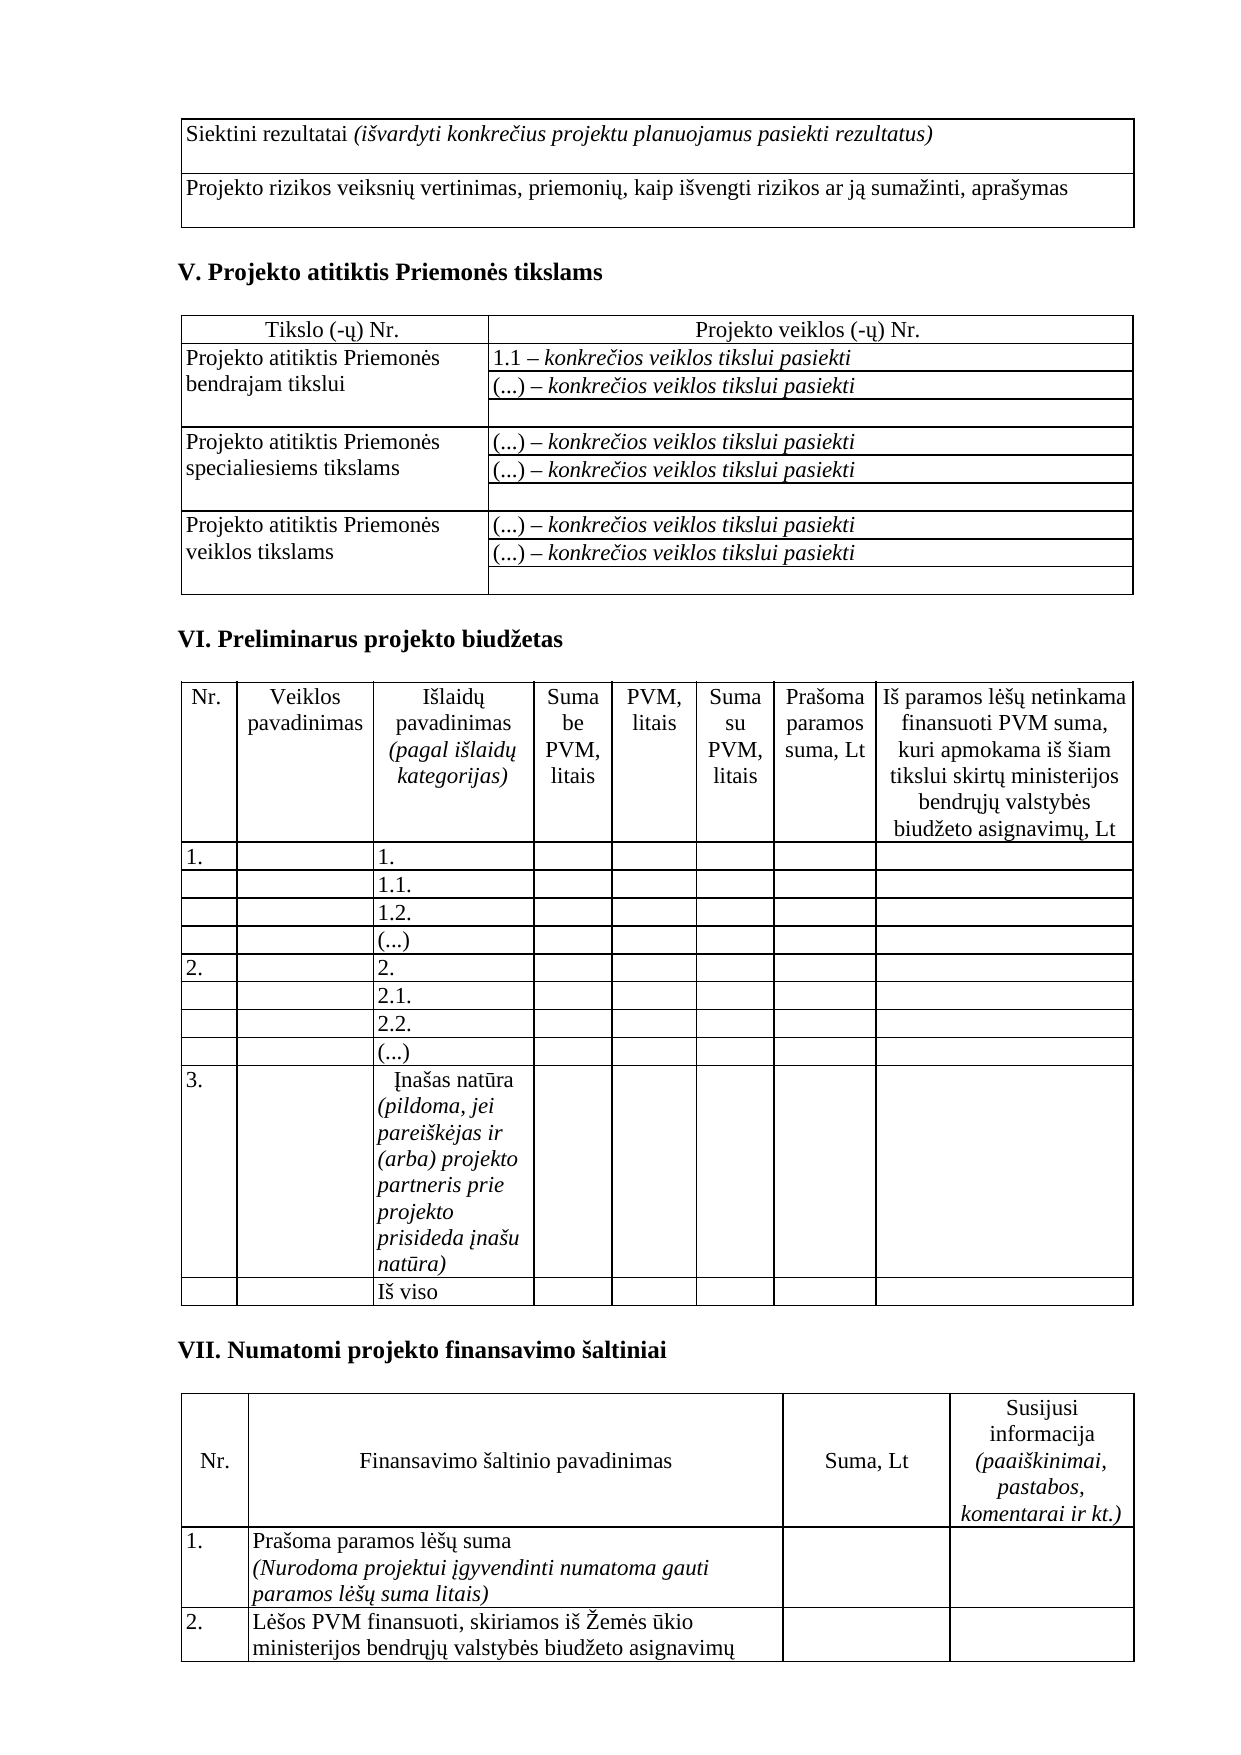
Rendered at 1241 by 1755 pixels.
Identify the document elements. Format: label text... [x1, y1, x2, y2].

table_cell [697, 927, 773, 953]
table_cell 1. [182, 843, 236, 869]
table_cell [775, 843, 875, 869]
table_cell [775, 982, 875, 1009]
table_cell [775, 927, 875, 953]
table_cell [697, 1038, 773, 1064]
table_cell (...) – konkrečios veiklos tikslui pasiekti [489, 372, 1132, 398]
table_cell Projekto rizikos veiksnių vertinimas, priemonių, kaip išvengti rizikos ar ją sumažinti, aprašymas [182, 174, 1133, 227]
table_cell [951, 1608, 1133, 1661]
table_cell [877, 843, 1132, 869]
table_cell [877, 1010, 1132, 1037]
table_cell [535, 927, 611, 953]
table_cell [182, 899, 236, 925]
table_cell [877, 1066, 1132, 1277]
table_cell [697, 843, 773, 869]
table_cell [182, 1010, 236, 1037]
table_cell [238, 1066, 373, 1277]
table_cell 2. [374, 955, 533, 981]
table_cell [535, 871, 611, 897]
table_cell [613, 871, 696, 897]
table_cell [613, 1010, 696, 1037]
table_header Nr. [182, 683, 236, 841]
table_cell [535, 982, 611, 1009]
table_cell [182, 1278, 236, 1305]
table_cell (...) – konkrečios veiklos tikslui pasiekti [489, 540, 1132, 566]
table_cell [877, 1278, 1132, 1305]
table_cell [535, 843, 611, 869]
table_cell 1.2. [374, 899, 533, 925]
table_cell [697, 955, 773, 981]
table_cell 1.1 – konkrečios veiklos tikslui pasiekti [489, 344, 1132, 370]
table_header Tikslo (-ų) Nr. [182, 316, 488, 342]
table_cell [238, 982, 373, 1009]
table_cell [535, 955, 611, 981]
table_cell [613, 899, 696, 925]
table_cell Prašoma paramos lėšų suma (Nurodoma projektui įgyvendinti numatoma gauti paramos lėšų suma litais) [249, 1528, 782, 1607]
table_cell [182, 1038, 236, 1064]
table_cell [489, 567, 1132, 594]
table_cell [613, 982, 696, 1009]
table_header PVM, litais [613, 683, 696, 841]
table_cell [238, 871, 373, 897]
table_cell [697, 899, 773, 925]
table_cell [697, 1066, 773, 1277]
table_header Nr. [182, 1394, 248, 1526]
table_cell 2. [182, 955, 236, 981]
table_cell [613, 955, 696, 981]
table_cell 2.1. [374, 982, 533, 1009]
table_cell [697, 1278, 773, 1305]
table_cell [775, 1010, 875, 1037]
table_cell Siektini rezultatai (išvardyti konkrečius projektu planuojamus pasiekti rezultatus) [182, 120, 1133, 172]
table_cell 1. [374, 843, 533, 869]
table_cell Projekto atitiktis Priemonės veiklos tikslams [182, 512, 488, 594]
table_cell [238, 1278, 373, 1305]
table_cell [182, 982, 236, 1009]
table_header Finansavimo šaltinio pavadinimas [249, 1394, 782, 1526]
table_cell [535, 1010, 611, 1037]
table_header Susijusi informacija (paaiškinimai, pastabos, komentarai ir kt.) [951, 1394, 1133, 1526]
table_cell [613, 1066, 696, 1277]
table_cell [775, 1038, 875, 1064]
text V. Projekto atitiktis Priemonės tikslams [177, 257, 1122, 286]
text VI. Preliminarus projekto biudžetas [177, 624, 1122, 653]
table_cell [697, 871, 773, 897]
table_header Prašoma paramos suma, Lt [775, 683, 875, 841]
table_header Išlaidų pavadinimas (pagal išlaidų kategorijas) [374, 683, 533, 841]
table_cell [535, 1038, 611, 1064]
table_cell [535, 1278, 611, 1305]
table_cell [877, 1038, 1132, 1064]
table_cell [489, 400, 1132, 426]
table_cell [238, 927, 373, 953]
table_cell Lėšos PVM finansuoti, skiriamos iš Žemės ūkio ministerijos bendrųjų valstybės biudžeto asignavimų [249, 1608, 782, 1661]
table_cell [238, 1010, 373, 1037]
table_cell [238, 1038, 373, 1064]
table_cell [489, 484, 1132, 510]
table_header Suma, Lt [784, 1394, 949, 1526]
table_cell [613, 927, 696, 953]
table_cell [238, 899, 373, 925]
table_header Iš paramos lėšų netinkama finansuoti PVM suma, kuri apmokama iš šiam tikslui skirtų ministerijos bendrųjų valstybės biudžeto asignavimų, Lt [877, 683, 1132, 841]
table_cell (...) – konkrečios veiklos tikslui pasiekti [489, 428, 1132, 454]
table_cell 2. [182, 1608, 248, 1661]
table_cell [877, 955, 1132, 981]
table_cell [613, 1038, 696, 1064]
text VII. Numatomi projekto finansavimo šaltiniai [177, 1335, 1122, 1364]
table_cell (...) [374, 1038, 533, 1064]
table_cell [784, 1608, 949, 1661]
table_header Veiklos pavadinimas [238, 683, 373, 841]
table_header Projekto veiklos (-ų) Nr. [489, 316, 1132, 342]
table_header Suma su PVM, litais [697, 683, 773, 841]
table_cell (...) – konkrečios veiklos tikslui pasiekti [489, 456, 1132, 482]
table_cell 3. [182, 1066, 236, 1277]
table_cell [775, 955, 875, 981]
table_cell [697, 1010, 773, 1037]
table_cell [238, 955, 373, 981]
table_cell Įnašas natūra (pildoma, jei pareiškėjas ir (arba) projekto partneris prie projekto prisideda įnašu natūra) [374, 1066, 533, 1277]
table_cell (...) – konkrečios veiklos tikslui pasiekti [489, 512, 1132, 538]
table_cell [877, 899, 1132, 925]
table_cell [775, 871, 875, 897]
table_cell Projekto atitiktis Priemonės specialiesiems tikslams [182, 428, 488, 510]
table_cell [613, 1278, 696, 1305]
table_cell [613, 843, 696, 869]
table_header Suma be PVM, litais [535, 683, 611, 841]
table_cell Iš viso [374, 1278, 533, 1305]
table_cell [775, 1066, 875, 1277]
table_cell 1. [182, 1528, 248, 1607]
table_cell [697, 982, 773, 1009]
table_cell 2.2. [374, 1010, 533, 1037]
table_cell [775, 1278, 875, 1305]
table_cell (...) [374, 927, 533, 953]
table_cell [775, 899, 875, 925]
table_cell [951, 1528, 1133, 1607]
table_cell Projekto atitiktis Priemonės bendrajam tikslui [182, 344, 488, 426]
table_cell [182, 927, 236, 953]
table_cell [535, 1066, 611, 1277]
table_cell [182, 871, 236, 897]
table_cell [535, 899, 611, 925]
table_cell [784, 1528, 949, 1607]
table_cell [238, 843, 373, 869]
table_cell [877, 871, 1132, 897]
table_cell 1.1. [374, 871, 533, 897]
table_cell [877, 982, 1132, 1009]
table_cell [877, 927, 1132, 953]
